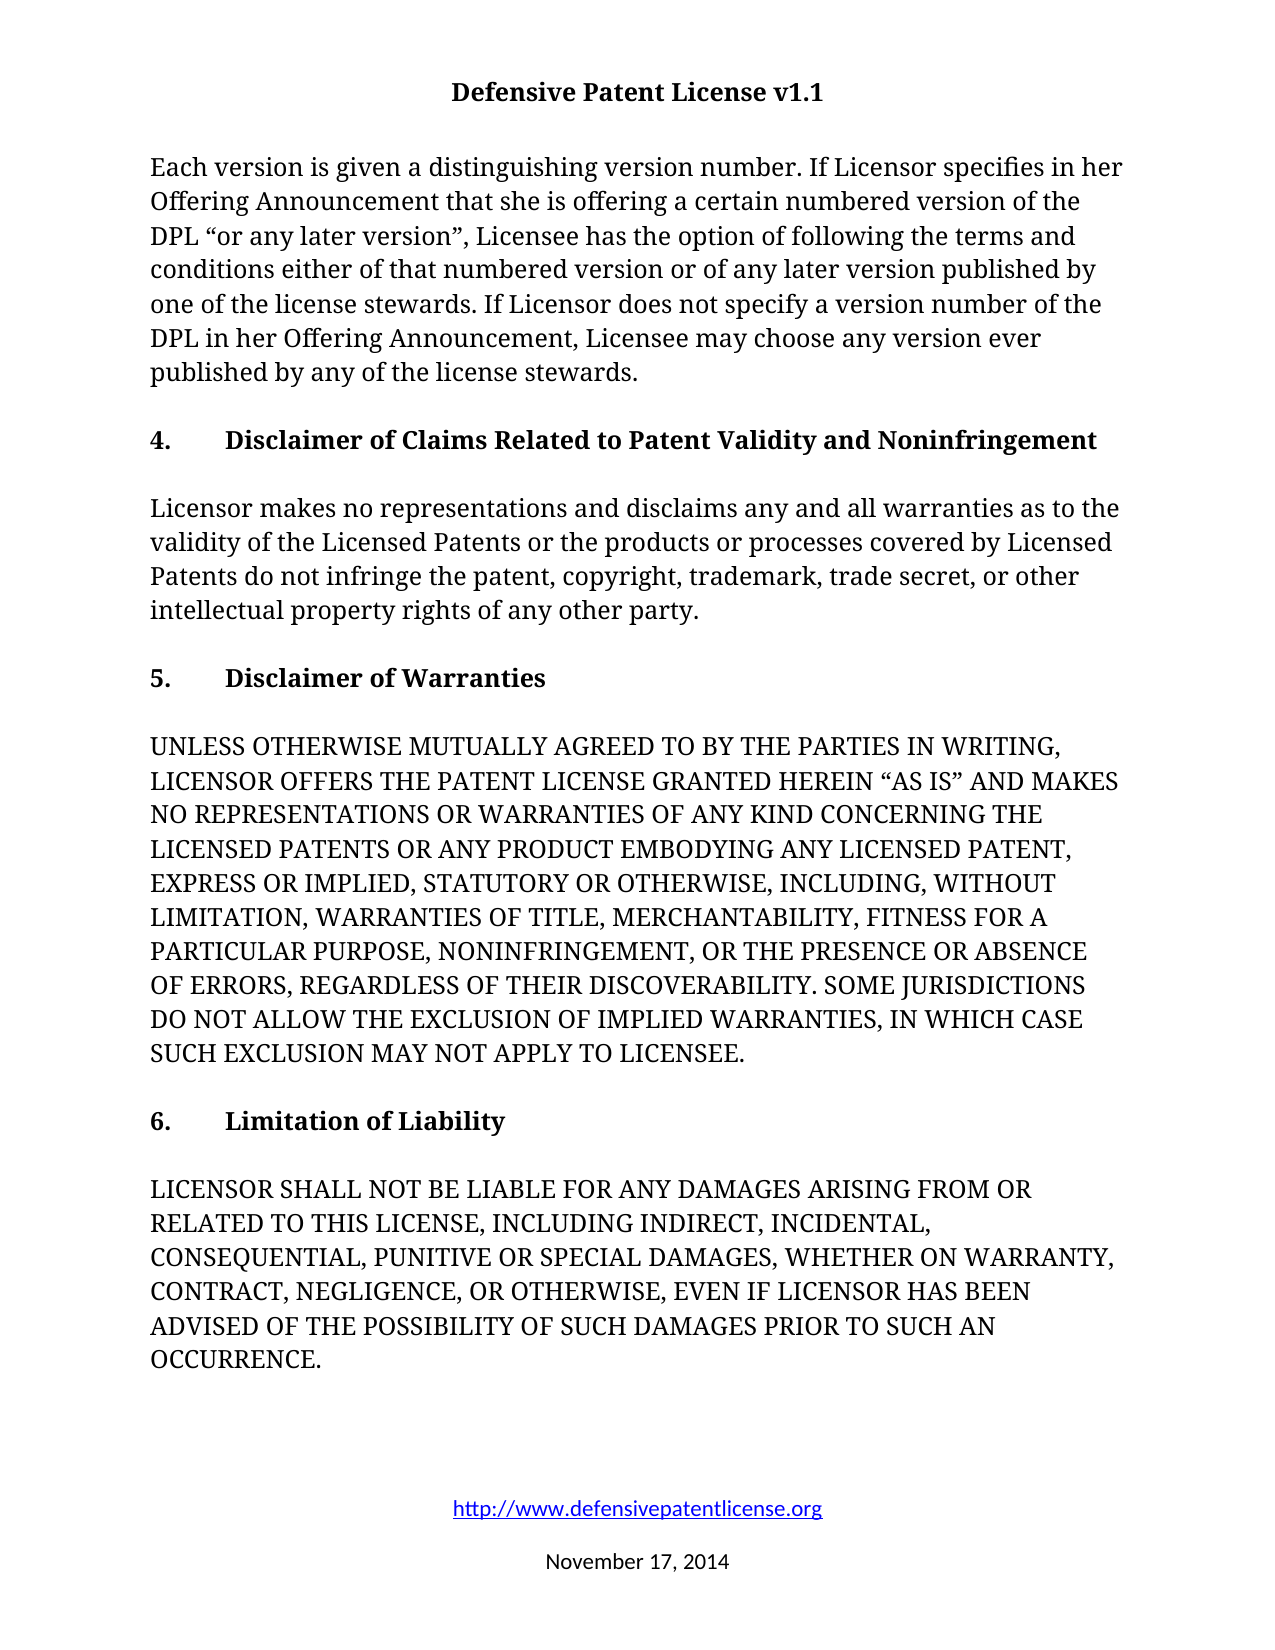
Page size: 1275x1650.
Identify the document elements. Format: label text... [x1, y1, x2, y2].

text 5. Disclaimer of Warranties [150, 661, 1125, 695]
text Each version is given a distinguishing version number. If Licensor specifies in her Offering Announcement that she is offering a certain numbered version of the DPL “or any later version”, Licensee has the option of following the terms and conditions either of that numbered version or of any later version published by one of the license stewards. If Licensor does not specify a version number of the DPL in her Offering Announcement, Licensee may choose any version ever published by any of the license stewards. [150, 150, 1125, 388]
text UNLESS OTHERWISE MUTUALLY AGREED TO BY THE PARTIES IN WRITING, LICENSOR OFFERS THE PATENT LICENSE GRANTED HEREIN “AS IS” AND MAKES NO REPRESENTATIONS OR WARRANTIES OF ANY KIND CONCERNING THE LICENSED PATENTS OR ANY PRODUCT EMBODYING ANY LICENSED PATENT, EXPRESS OR IMPLIED, STATUTORY OR OTHERWISE, INCLUDING, WITHOUT LIMITATION, WARRANTIES OF TITLE, MERCHANTABILITY, FITNESS FOR A PARTICULAR PURPOSE, NONINFRINGEMENT, OR THE PRESENCE OR ABSENCE OF ERRORS, REGARDLESS OF THEIR DISCOVERABILITY. SOME JURISDICTIONS DO NOT ALLOW THE EXCLUSION OF IMPLIED WARRANTIES, IN WHICH CASE SUCH EXCLUSION MAY NOT APPLY TO LICENSEE. [150, 729, 1125, 1070]
text 6. Limitation of Liability [150, 1104, 1125, 1138]
text Licensor makes no representations and disclaims any and all warranties as to the validity of the Licensed Patents or the products or processes covered by Licensed Patents do not infringe the patent, copyright, trademark, trade secret, or other intellectual property rights of any other party. [150, 491, 1125, 627]
text 4. Disclaimer of Claims Related to Patent Validity and Noninfringement [150, 422, 1125, 457]
text LICENSOR SHALL NOT BE LIABLE FOR ANY DAMAGES ARISING FROM OR RELATED TO THIS LICENSE, INCLUDING INDIRECT, INCIDENTAL, CONSEQUENTIAL, PUNITIVE OR SPECIAL DAMAGES, WHETHER ON WARRANTY, CONTRACT, NEGLIGENCE, OR OTHERWISE, EVEN IF LICENSOR HAS BEEN ADVISED OF THE POSSIBILITY OF SUCH DAMAGES PRIOR TO SUCH AN OCCURRENCE. [150, 1172, 1125, 1376]
